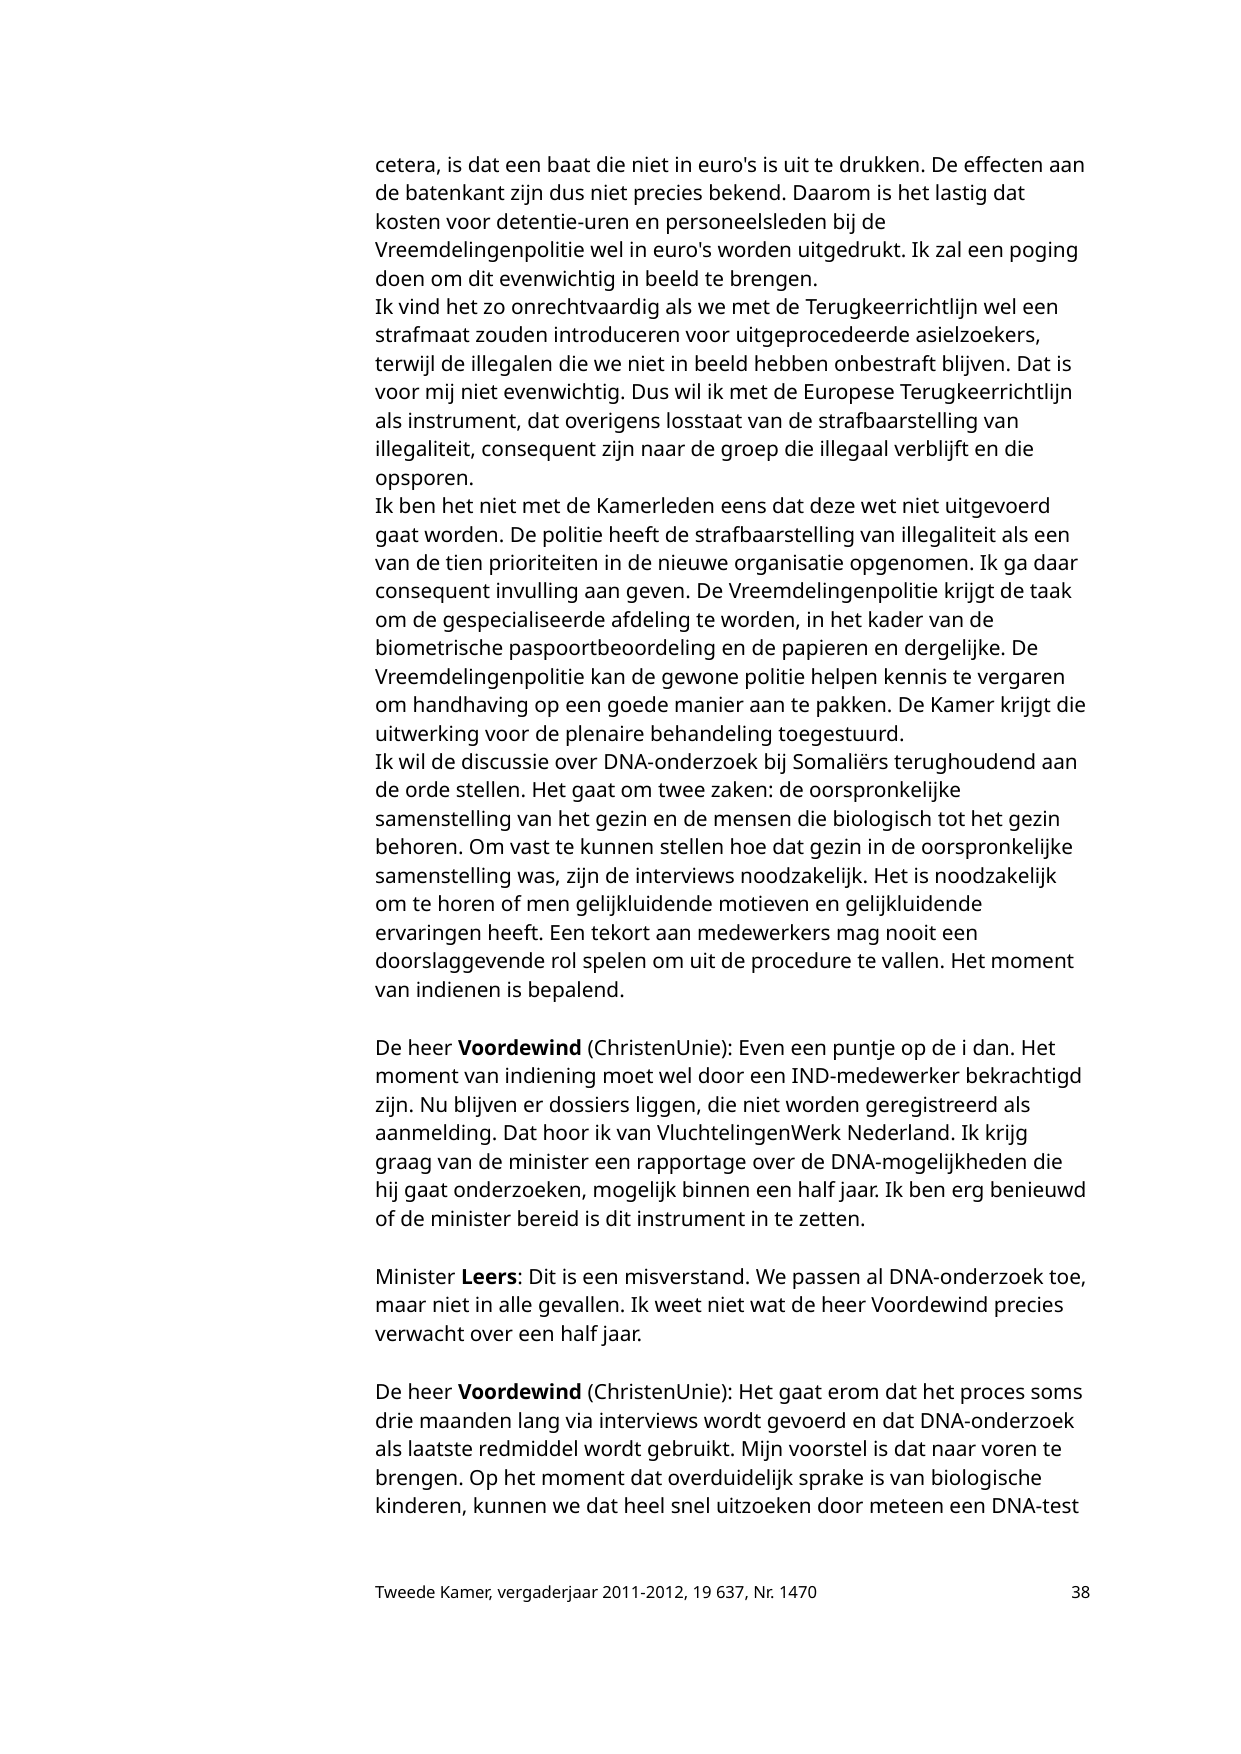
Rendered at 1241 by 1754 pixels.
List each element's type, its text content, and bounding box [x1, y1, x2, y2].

text Ik vind het zo onrechtvaardig als we met de Terugkeerrichtlijn wel een strafmaat zouden introduceren voor uitgeprocedeerde asielzoekers, terwijl de illegalen die we niet in beeld hebben onbestraft blijven. Dat is voor mij niet evenwichtig. Dus wil ik met de Europese Terugkeerrichtlijn als instrument, dat overigens losstaat van de strafbaarstelling van illegaliteit, consequent zijn naar de groep die illegaal verblijft en die opsporen. [375, 292, 1090, 491]
text Ik wil de discussie over DNA-onderzoek bij Somaliërs terughoudend aan de orde stellen. Het gaat om twee zaken: de oorspronkelijke samenstelling van het gezin en de mensen die biologisch tot het gezin behoren. Om vast te kunnen stellen hoe dat gezin in de oorspronkelijke samenstelling was, zijn de interviews noodzakelijk. Het is noodzakelijk om te horen of men gelijkluidende motieven en gelijkluidende ervaringen heeft. Een tekort aan medewerkers mag nooit een doorslaggevende rol spelen om uit de procedure te vallen. Het moment van indienen is bepalend. [375, 747, 1090, 1003]
text cetera, is dat een baat die niet in euro's is uit te drukken. De effecten aan de batenkant zijn dus niet precies bekend. Daarom is het lastig dat kosten voor detentie-uren en personeelsleden bij de Vreemdelingenpolitie wel in euro's worden uitgedrukt. Ik zal een poging doen om dit evenwichtig in beeld te brengen. [375, 150, 1090, 292]
text Ik ben het niet met de Kamerleden eens dat deze wet niet uitgevoerd gaat worden. De politie heeft de strafbaarstelling van illegaliteit als een van de tien prioriteiten in de nieuwe organisatie opgenomen. Ik ga daar consequent invulling aan geven. De Vreemdelingenpolitie krijgt de taak om de gespecialiseerde afdeling te worden, in het kader van de biometrische paspoortbeoordeling en de papieren en dergelijke. De Vreemdelingenpolitie kan de gewone politie helpen kennis te vergaren om handhaving op een goede manier aan te pakken. De Kamer krijgt die uitwerking voor de plenaire behandeling toegestuurd. [375, 491, 1090, 747]
text De heer Voordewind (ChristenUnie): Het gaat erom dat het proces soms drie maanden lang via interviews wordt gevoerd en dat DNA-onderzoek als laatste redmiddel wordt gebruikt. Mijn voorstel is dat naar voren te brengen. Op het moment dat overduidelijk sprake is van biologische kinderen, kunnen we dat heel snel uitzoeken door meteen een DNA-test [375, 1377, 1090, 1520]
text De heer Voordewind (ChristenUnie): Even een puntje op de i dan. Het moment van indiening moet wel door een IND-medewerker bekrachtigd zijn. Nu blijven er dossiers liggen, die niet worden geregistreerd als aanmelding. Dat hoor ik van VluchtelingenWerk Nederland. Ik krijg graag van de minister een rapportage over de DNA-mogelijkheden die hij gaat onderzoeken, mogelijk binnen een half jaar. Ik ben erg benieuwd of de minister bereid is dit instrument in te zetten. [375, 1033, 1090, 1232]
text Minister Leers: Dit is een misverstand. We passen al DNA-onderzoek toe, maar niet in alle gevallen. Ik weet niet wat de heer Voordewind precies verwacht over een half jaar. [375, 1262, 1090, 1347]
